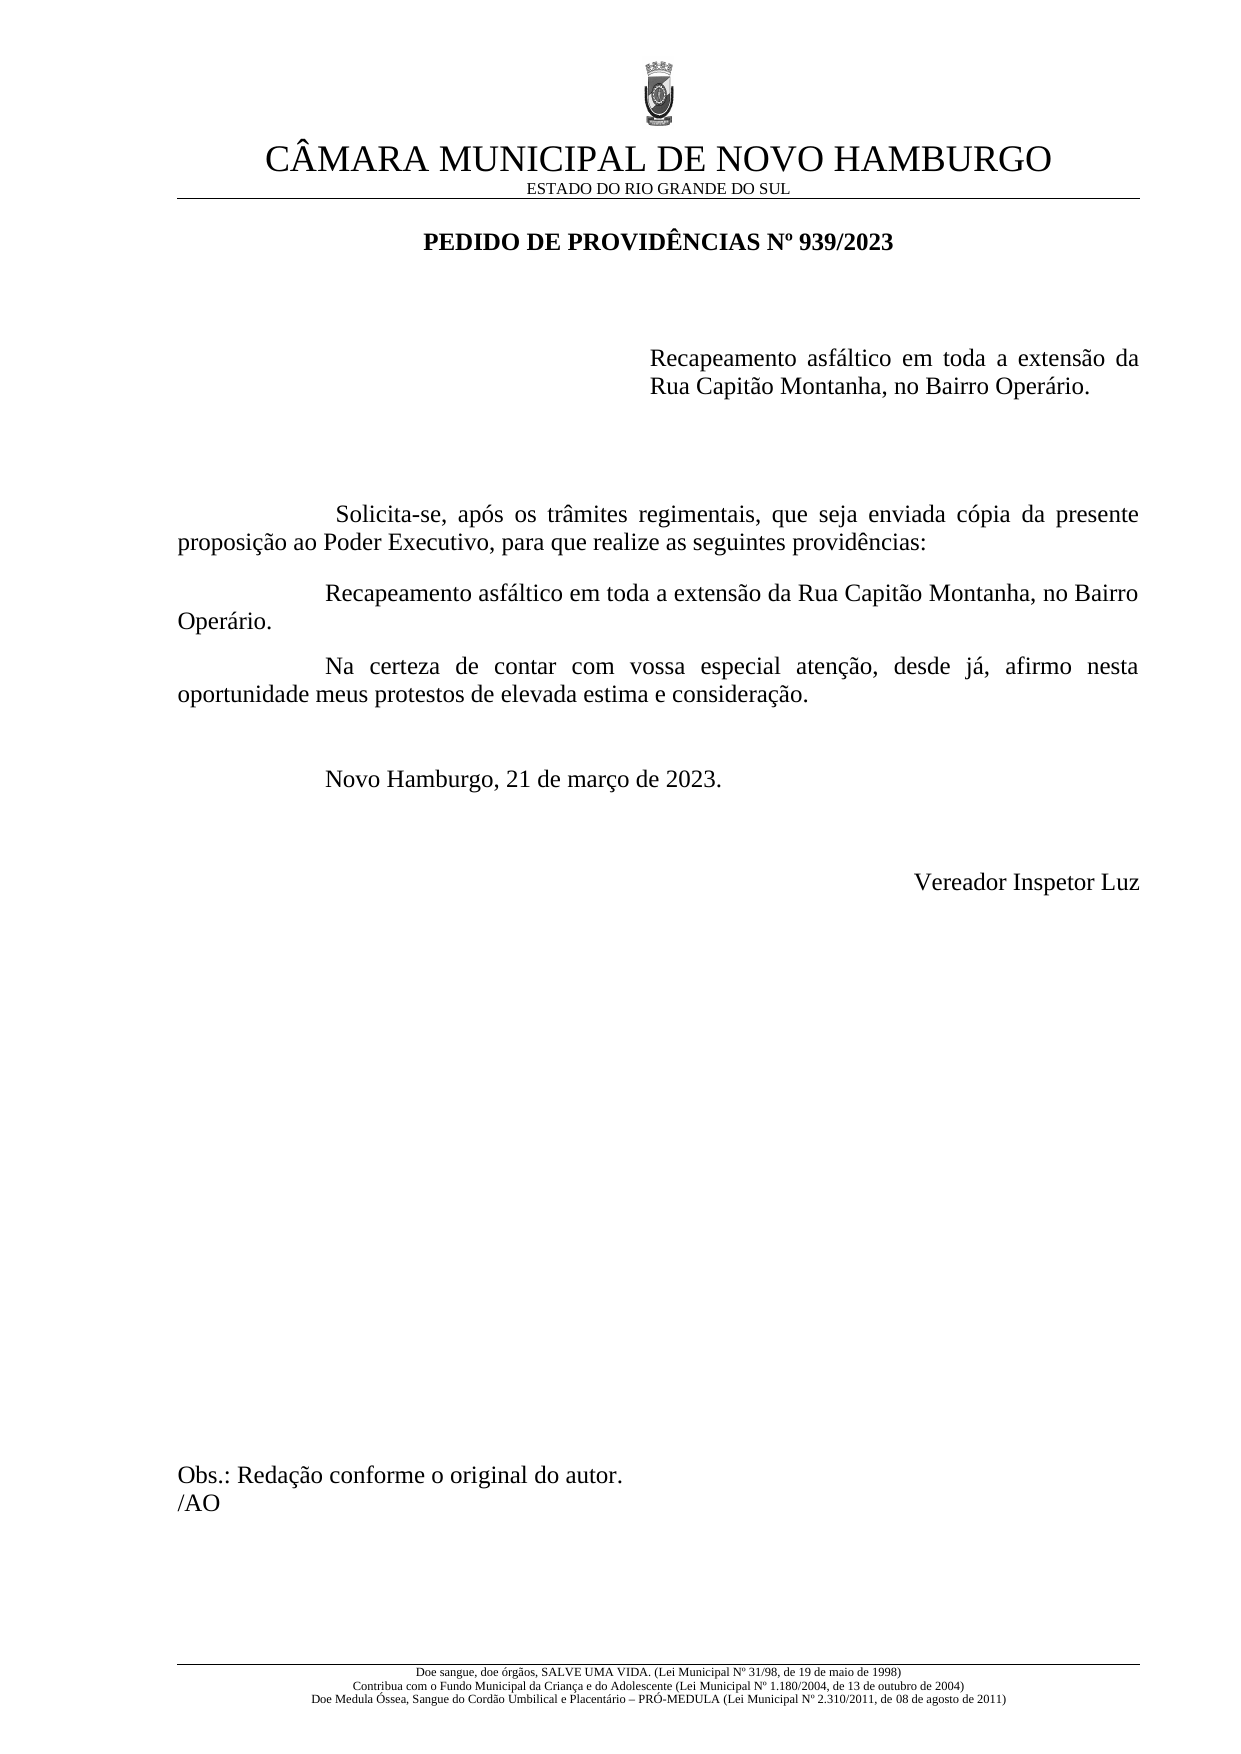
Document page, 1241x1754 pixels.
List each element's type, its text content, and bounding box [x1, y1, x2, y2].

text PEDIDO DE PROVIDÊNCIAS Nº 939/2023 [177, 228, 1140, 256]
text /AO [177, 1489, 1140, 1517]
text Novo Hamburgo, 21 de março de 2023. [177, 765, 1140, 793]
text Obs.: Redação conforme o original do autor. [177, 1461, 1140, 1489]
text Solicita-se, após os trâmites regimentais, que seja enviada cópia da presente proposição ao Poder Executivo, para que realize as seguintes providências: [177, 500, 1140, 556]
text Recapeamento asfáltico em toda a extensão da Rua Capitão Montanha, no Bairro Operário. [177, 579, 1140, 635]
text Recapeamento asfáltico em toda a extensão da Rua Capitão Montanha, no Bairro Operário. [649, 344, 1140, 400]
text Vereador Inspetor Luz [177, 868, 1140, 895]
text Na certeza de contar com vossa especial atenção, desde já, afirmo nesta oportunidade meus protestos de elevada estima e consideração. [177, 652, 1140, 708]
